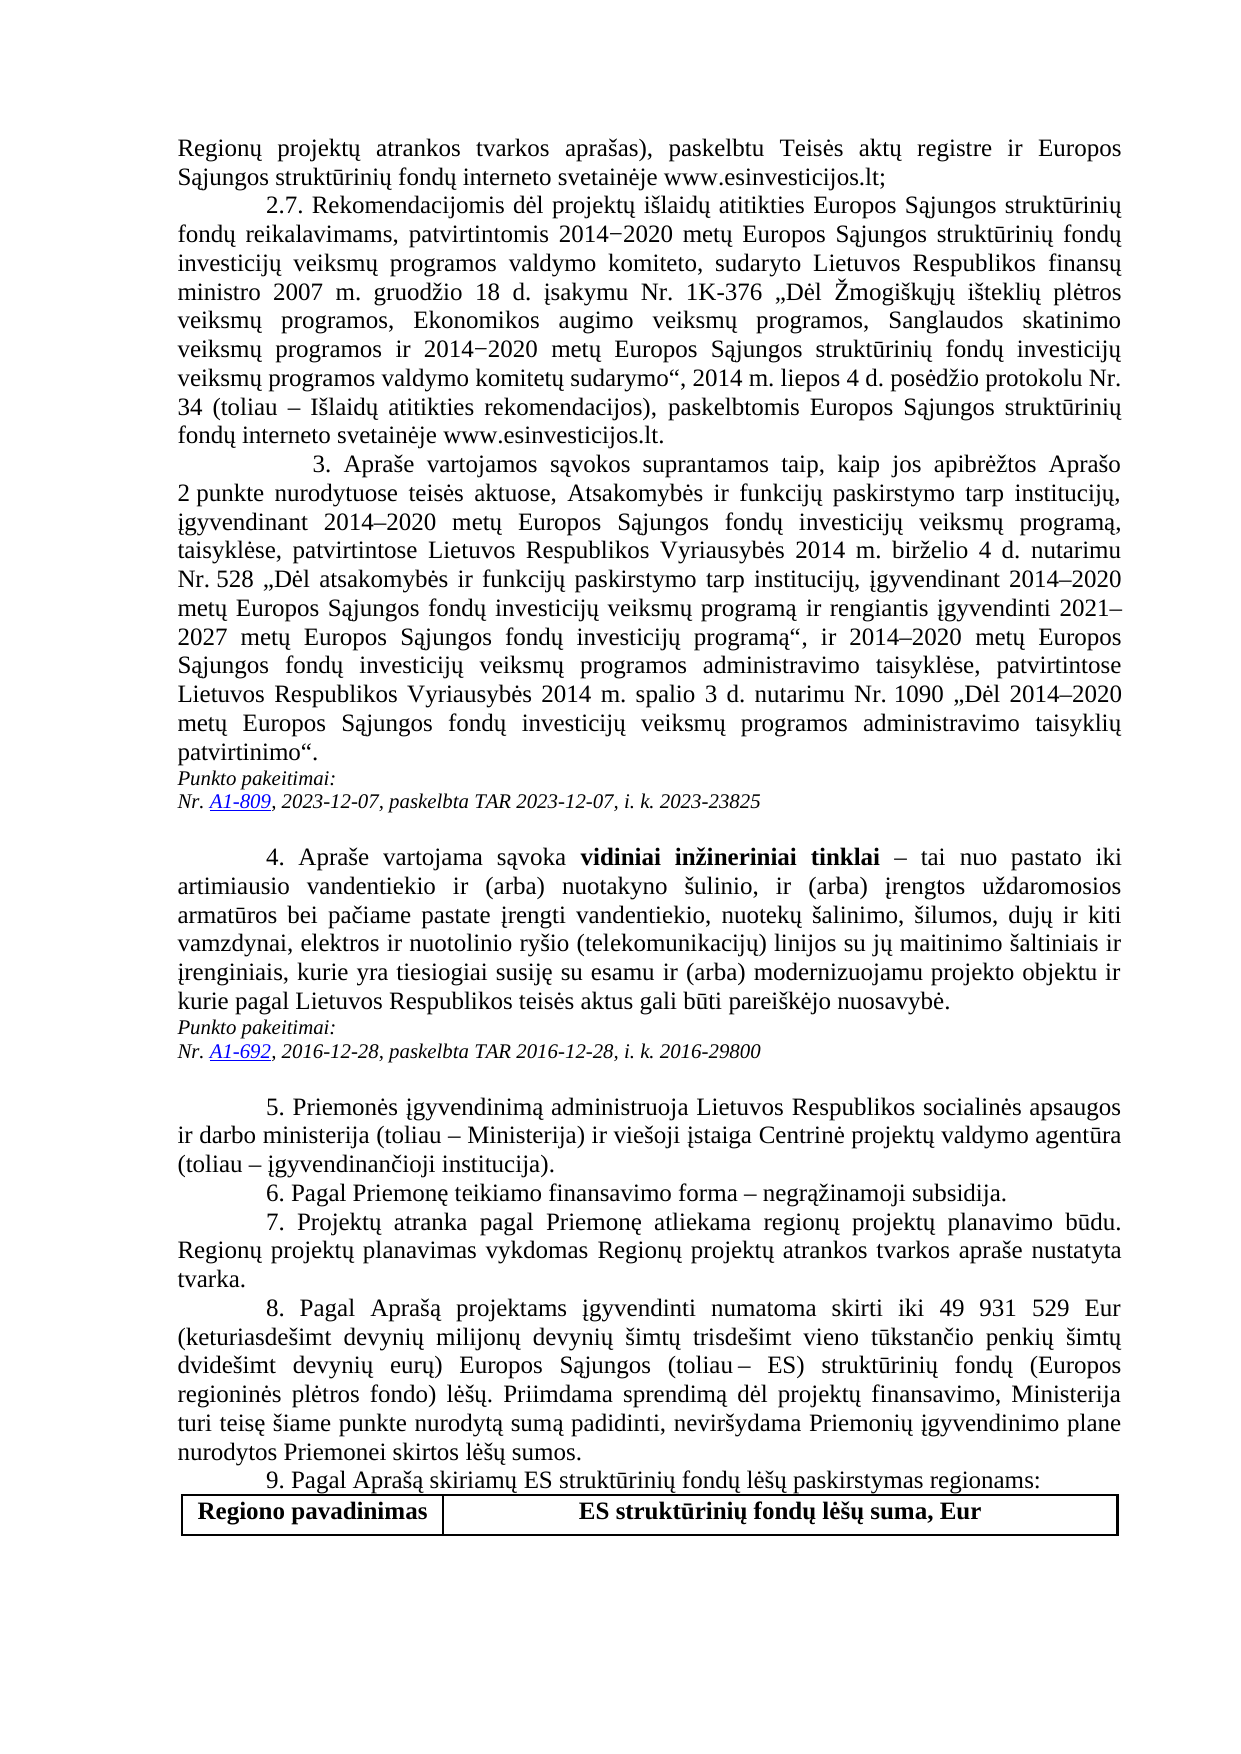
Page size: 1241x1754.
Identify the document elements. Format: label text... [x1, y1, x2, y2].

text 8. Pagal Aprašą projektams įgyvendinti numatoma skirti iki 49 931 529 Eur (keturiasdešimt devynių milijonų devynių šimtų trisdešimt vieno tūkstančio penkių šimtų dvidešimt devynių eurų) Europos Sąjungos (toliau – ES) struktūrinių fondų (Europos regioninės plėtros fondo) lėšų. Priimdama sprendimą dėl projektų finansavimo, Ministerija turi teisę šiame punkte nurodytą sumą padidinti, neviršydama Priemonių įgyvendinimo plane nurodytos Priemonei skirtos lėšų sumos. [177, 1293, 1122, 1465]
table_header Regiono pavadinimas [183, 1496, 442, 1534]
text 6. Pagal Priemonę teikiamo finansavimo forma – negrąžinamoji subsidija. [177, 1178, 1122, 1207]
text Punkto pakeitimai: [177, 1015, 1122, 1039]
text 3. Apraše vartojamos sąvokos suprantamos taip, kaip jos apibrėžtos Aprašo 2 punkte nurodytuose teisės aktuose, Atsakomybės ir funkcijų paskirstymo tarp institucijų, įgyvendinant 2014–2020 metų Europos Sąjungos fondų investicijų veiksmų programą, taisyklėse, patvirtintose Lietuvos Respublikos Vyriausybės 2014 m. birželio 4 d. nutarimu Nr. 528 „Dėl atsakomybės ir funkcijų paskirstymo tarp institucijų, įgyvendinant 2014–2020 metų Europos Sąjungos fondų investicijų veiksmų programą ir rengiantis įgyvendinti 2021–2027 metų Europos Sąjungos fondų investicijų programą“, ir 2014–2020 metų Europos Sąjungos fondų investicijų veiksmų programos administravimo taisyklėse, patvirtintose Lietuvos Respublikos Vyriausybės 2014 m. spalio 3 d. nutarimu Nr. 1090 „Dėl 2014–2020 metų Europos Sąjungos fondų investicijų veiksmų programos administravimo taisyklių patvirtinimo“. [177, 449, 1122, 765]
text 7. Projektų atranka pagal Priemonę atliekama regionų projektų planavimo būdu. Regionų projektų planavimas vykdomas Regionų projektų atrankos tvarkos apraše nustatyta tvarka. [177, 1207, 1122, 1293]
text Punkto pakeitimai: [177, 765, 1122, 789]
text 9. Pagal Aprašą skiriamų ES struktūrinių fondų lėšų paskirstymas regionams: [177, 1465, 1122, 1494]
table_header ES struktūrinių fondų lėšų suma, Eur [444, 1496, 1116, 1534]
text 4. Apraše vartojama sąvoka vidiniai inžineriniai tinklai – tai nuo pastato iki artimiausio vandentiekio ir (arba) nuotakyno šulinio, ir (arba) įrengtos uždaromosios armatūros bei pačiame pastate įrengti vandentiekio, nuotekų šalinimo, šilumos, dujų ir kiti vamzdynai, elektros ir nuotolinio ryšio (telekomunikacijų) linijos su jų maitinimo šaltiniais ir įrenginiais, kurie yra tiesiogiai susiję su esamu ir (arba) modernizuojamu projekto objektu ir kurie pagal Lietuvos Respublikos teisės aktus gali būti pareiškėjo nuosavybė. [177, 842, 1122, 1015]
text 2.7. Rekomendacijomis dėl projektų išlaidų atitikties Europos Sąjungos struktūrinių fondų reikalavimams, patvirtintomis 2014−2020 metų Europos Sąjungos struktūrinių fondų investicijų veiksmų programos valdymo komiteto, sudaryto Lietuvos Respublikos finansų ministro 2007 m. gruodžio 18 d. įsakymu Nr. 1K-376 „Dėl Žmogiškųjų išteklių plėtros veiksmų programos, Ekonomikos augimo veiksmų programos, Sanglaudos skatinimo veiksmų programos ir 2014−2020 metų Europos Sąjungos struktūrinių fondų investicijų veiksmų programos valdymo komitetų sudarymo“, 2014 m. liepos 4 d. posėdžio protokolu Nr. 34 (toliau – Išlaidų atitikties rekomendacijos), paskelbtomis Europos Sąjungos struktūrinių fondų interneto svetainėje www.esinvesticijos.lt. [177, 190, 1122, 449]
text 5. Priemonės įgyvendinimą administruoja Lietuvos Respublikos socialinės apsaugos ir darbo ministerija (toliau – Ministerija) ir viešoji įstaiga Centrinė projektų valdymo agentūra (toliau – įgyvendinančioji institucija). [177, 1092, 1122, 1178]
text Nr. A1-692, 2016-12-28, paskelbta TAR 2016-12-28, i. k. 2016-29800 [177, 1039, 1122, 1063]
text Regionų projektų atrankos tvarkos aprašas), paskelbtu Teisės aktų registre ir Europos Sąjungos struktūrinių fondų interneto svetainėje www.esinvesticijos.lt; [177, 133, 1122, 190]
text Nr. A1-809, 2023-12-07, paskelbta TAR 2023-12-07, i. k. 2023-23825 [177, 789, 1122, 813]
